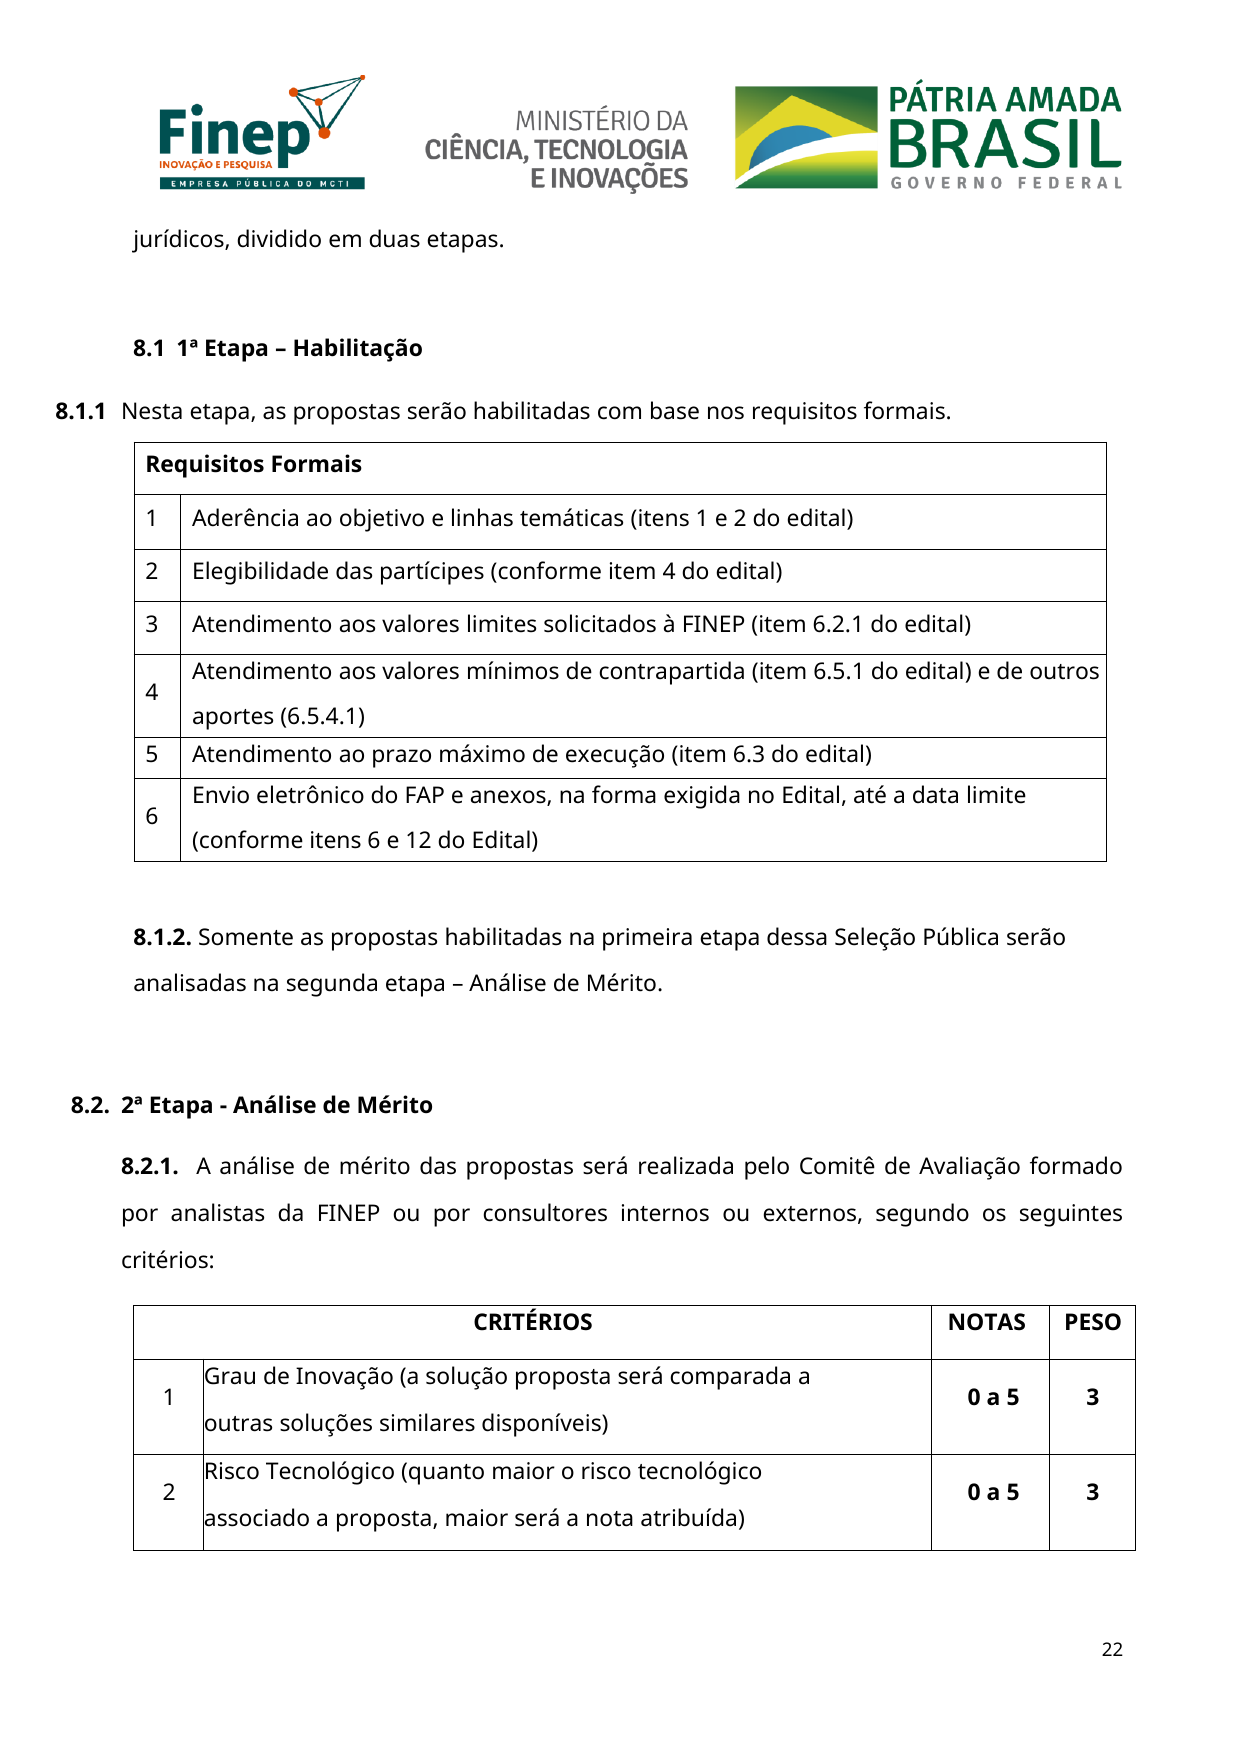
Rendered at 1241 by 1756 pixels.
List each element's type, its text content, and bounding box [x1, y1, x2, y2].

table_cell Envio eletrônico do FAP e anexos, na forma exigida no Edital, até a data limite (conforme itens 6 e 12 do Edital) [181, 779, 1106, 861]
table_cell 0 a 5 [932, 1360, 1049, 1454]
list 2ª Etapa - Análise de Mérito [71, 1089, 1188, 1120]
table_cell 6 [135, 779, 180, 861]
table_cell Risco Tecnológico (quanto maior o risco tecnológico associado a proposta, maior será a nota atribuída) [204, 1455, 931, 1549]
table_cell 1 [135, 495, 180, 548]
text 8.1.2. Somente as propostas habilitadas na primeira etapa dessa Seleção Pública serão analisadas na segunda etapa – Análise de Mérito. [133, 921, 1124, 999]
table_cell 0 a 5 [932, 1455, 1049, 1549]
table_cell Atendimento aos valores limites solicitados à FINEP (item 6.2.1 do edital) [181, 602, 1106, 654]
table_cell Atendimento ao prazo máximo de execução (item 6.3 do edital) [181, 738, 1106, 778]
table_cell 1 [134, 1360, 203, 1454]
table_header NOTAS [932, 1306, 1049, 1358]
table_cell 2 [134, 1455, 203, 1549]
table_cell 3 [1050, 1455, 1135, 1549]
table_cell 5 [135, 738, 180, 778]
list Nesta etapa, as propostas serão habilitadas com base nos requisitos formais. [55, 395, 1188, 426]
table_header CRITÉRIOS [134, 1306, 931, 1358]
table_cell Aderência ao objetivo e linhas temáticas (itens 1 e 2 do edital) [181, 495, 1106, 548]
list A análise de mérito das propostas será realizada pelo Comitê de Avaliação formado por analistas da FINEP ou por consultores internos ou externos, segundo os seguintes critérios: [121, 1150, 1123, 1275]
table_cell Elegibilidade das partícipes (conforme item 4 do edital) [181, 550, 1106, 601]
text jurídicos, dividido em duas etapas. [133, 223, 1188, 254]
table_cell 2 [135, 550, 180, 601]
list 1ª Etapa – Habilitação [133, 332, 1188, 363]
table_cell Grau de Inovação (a solução proposta será comparada a outras soluções similares disponíveis) [204, 1360, 931, 1454]
table_cell 4 [135, 655, 180, 737]
table_cell 3 [135, 602, 180, 654]
table_cell Atendimento aos valores mínimos de contrapartida (item 6.5.1 do edital) e de outros aportes (6.5.4.1) [181, 655, 1106, 737]
table_header Requisitos Formais [135, 443, 1106, 494]
table_cell 3 [1050, 1360, 1135, 1454]
table_header PESO [1050, 1306, 1135, 1358]
